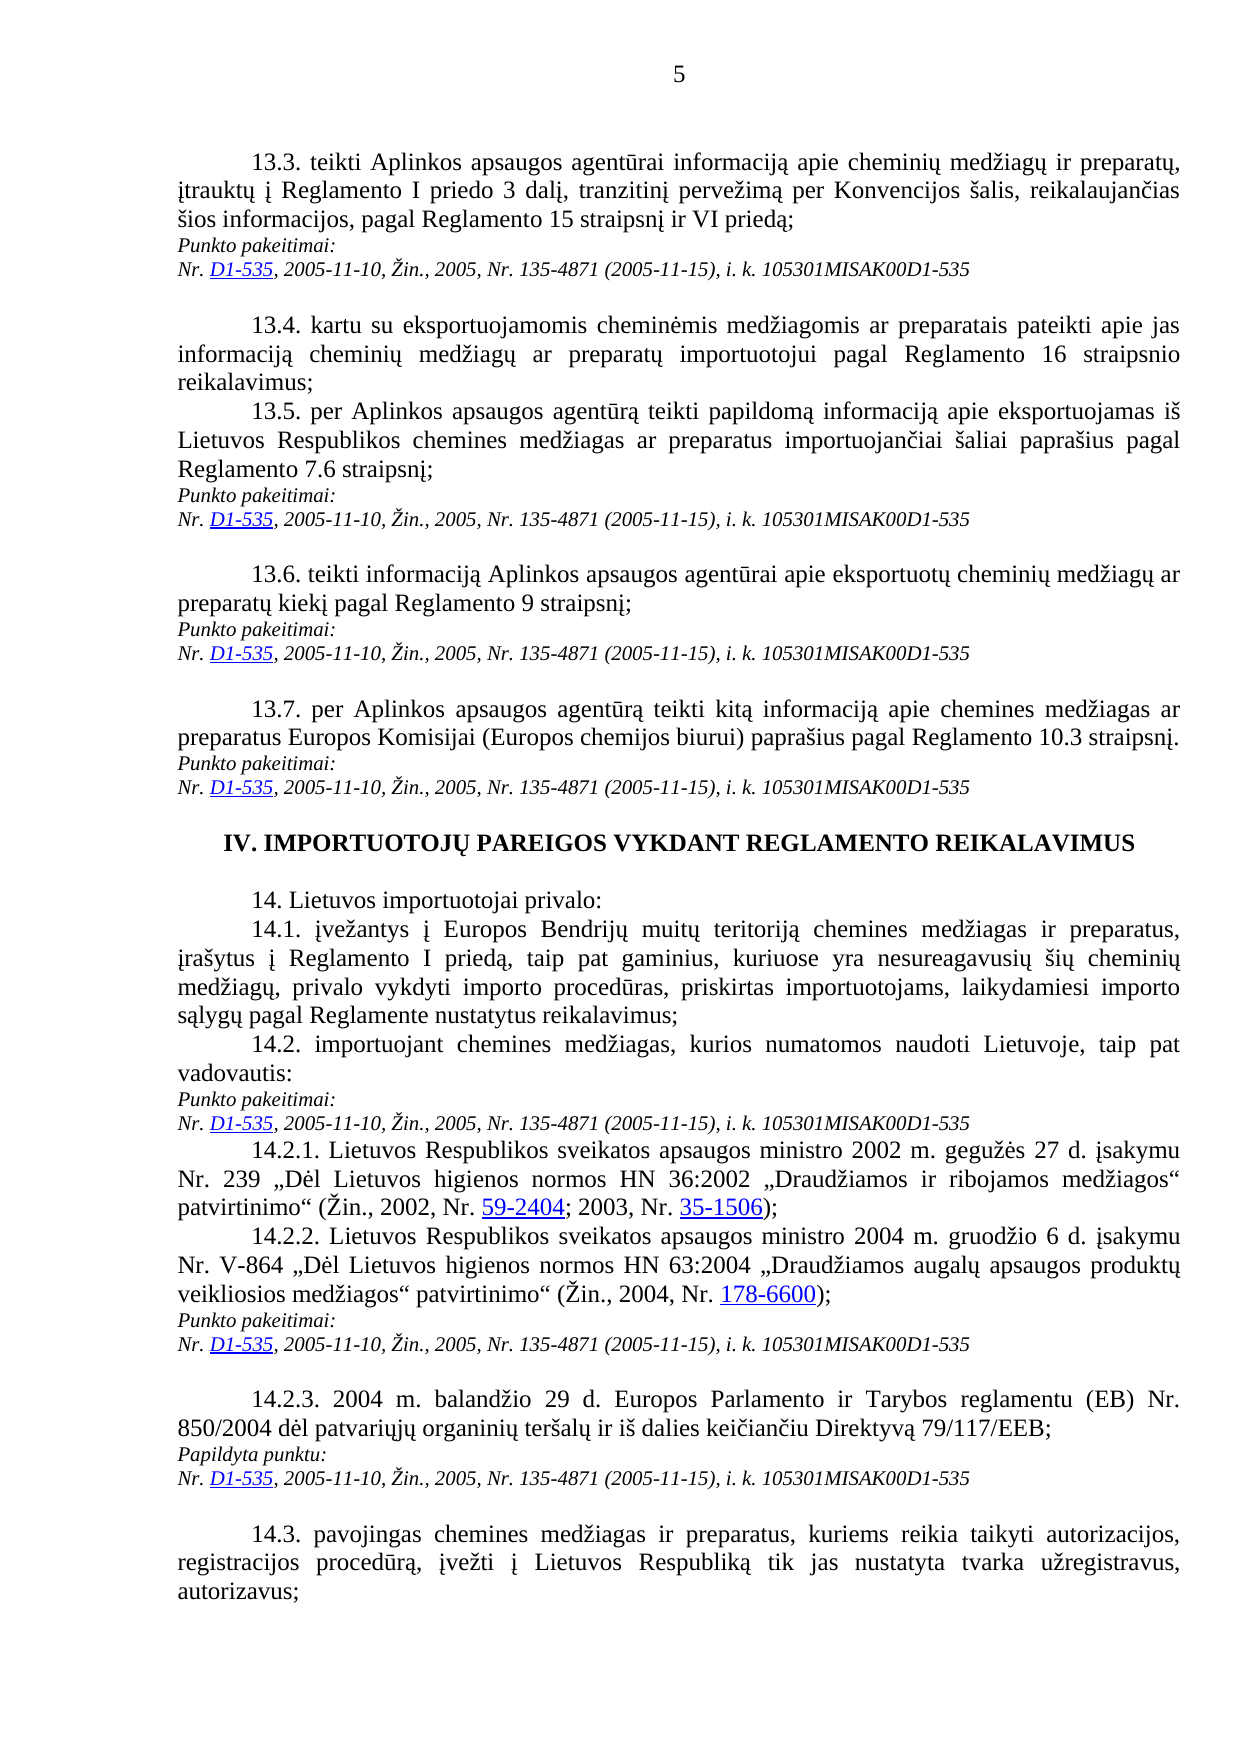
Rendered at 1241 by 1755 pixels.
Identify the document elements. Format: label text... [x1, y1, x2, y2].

text 13.4. kartu su eksportuojamomis cheminėmis medžiagomis ar preparatais pateikti apie jas informaciją cheminių medžiagų ar preparatų importuotojui pagal Reglamento 16 straipsnio reikalavimus; [177, 310, 1181, 396]
text Nr. D1-535, 2005-11-10, Žin., 2005, Nr. 135-4871 (2005-11-15), i. k. 105301MISAK00D1-535 [177, 775, 1181, 799]
text Punkto pakeitimai: [177, 482, 1181, 507]
text Punkto pakeitimai: [177, 1307, 1181, 1332]
text 13.7. per Aplinkos apsaugos agentūrą teikti kitą informaciją apie chemines medžiagas ar preparatus Europos Komisijai (Europos chemijos biurui) paprašius pagal Reglamento 10.3 straipsnį. [177, 694, 1181, 751]
text Nr. D1-535, 2005-11-10, Žin., 2005, Nr. 135-4871 (2005-11-15), i. k. 105301MISAK00D1-535 [177, 1466, 1181, 1490]
text Papildyta punktu: [177, 1442, 1181, 1466]
text Nr. D1-535, 2005-11-10, Žin., 2005, Nr. 135-4871 (2005-11-15), i. k. 105301MISAK00D1-535 [177, 1111, 1181, 1135]
text 14.3. pavojingas chemines medžiagas ir preparatus, kuriems reikia taikyti autorizacijos, registracijos procedūrą, įvežti į Lietuvos Respubliką tik jas nustatyta tvarka užregistravus, autorizavus; [177, 1519, 1181, 1605]
text Nr. D1-535, 2005-11-10, Žin., 2005, Nr. 135-4871 (2005-11-15), i. k. 105301MISAK00D1-535 [177, 1332, 1181, 1356]
text Punkto pakeitimai: [177, 751, 1181, 775]
text 14.2.2. Lietuvos Respublikos sveikatos apsaugos ministro 2004 m. gruodžio 6 d. įsakymu Nr. V-864 „Dėl Lietuvos higienos normos HN 63:2004 „Draudžiamos augalų apsaugos produktų veikliosios medžiagos“ patvirtinimo“ (Žin., 2004, Nr. 178-6600); [177, 1221, 1181, 1307]
text 13.5. per Aplinkos apsaugos agentūrą teikti papildomą informaciją apie eksportuojamas iš Lietuvos Respublikos chemines medžiagas ar preparatus importuojančiai šaliai paprašius pagal Reglamento 7.6 straipsnį; [177, 396, 1181, 482]
text Nr. D1-535, 2005-11-10, Žin., 2005, Nr. 135-4871 (2005-11-15), i. k. 105301MISAK00D1-535 [177, 641, 1181, 665]
text 14.2. importuojant chemines medžiagas, kurios numatomos naudoti Lietuvoje, taip pat vadovautis: [177, 1029, 1181, 1087]
text Punkto pakeitimai: [177, 617, 1181, 641]
text 13.3. teikti Aplinkos apsaugos agentūrai informaciją apie cheminių medžiagų ir preparatų, įtrauktų į Reglamento I priedo 3 dalį, tranzitinį pervežimą per Konvencijos šalis, reikalaujančias šios informacijos, pagal Reglamento 15 straipsnį ir VI priedą; [177, 147, 1181, 233]
text 13.6. teikti informaciją Aplinkos apsaugos agentūrai apie eksportuotų cheminių medžiagų ar preparatų kiekį pagal Reglamento 9 straipsnį; [177, 559, 1181, 617]
text IV. IMPORTUOTOJŲ PAREIGOS VYKDANT REGLAMENTO REIKALAVIMUS [177, 828, 1181, 857]
text Nr. D1-535, 2005-11-10, Žin., 2005, Nr. 135-4871 (2005-11-15), i. k. 105301MISAK00D1-535 [177, 507, 1181, 531]
text Punkto pakeitimai: [177, 1087, 1181, 1111]
text 14. Lietuvos importuotojai privalo: [177, 886, 1181, 914]
text 14.1. įvežantys į Europos Bendrijų muitų teritoriją chemines medžiagas ir preparatus, įrašytus į Reglamento I priedą, taip pat gaminius, kuriuose yra nesureagavusių šių cheminių medžiagų, privalo vykdyti importo procedūras, priskirtas importuotojams, laikydamiesi importo sąlygų pagal Reglamente nustatytus reikalavimus; [177, 914, 1181, 1029]
text 14.2.3. 2004 m. balandžio 29 d. Europos Parlamento ir Tarybos reglamentu (EB) Nr. 850/2004 dėl patvariųjų organinių teršalų ir iš dalies keičiančiu Direktyvą 79/117/EEB; [177, 1384, 1181, 1442]
text Nr. D1-535, 2005-11-10, Žin., 2005, Nr. 135-4871 (2005-11-15), i. k. 105301MISAK00D1-535 [177, 257, 1181, 281]
text Punkto pakeitimai: [177, 233, 1181, 257]
text 14.2.1. Lietuvos Respublikos sveikatos apsaugos ministro 2002 m. gegužės 27 d. įsakymu Nr. 239 „Dėl Lietuvos higienos normos HN 36:2002 „Draudžiamos ir ribojamos medžiagos“ patvirtinimo“ (Žin., 2002, Nr. 59-2404; 2003, Nr. 35-1506); [177, 1135, 1181, 1221]
